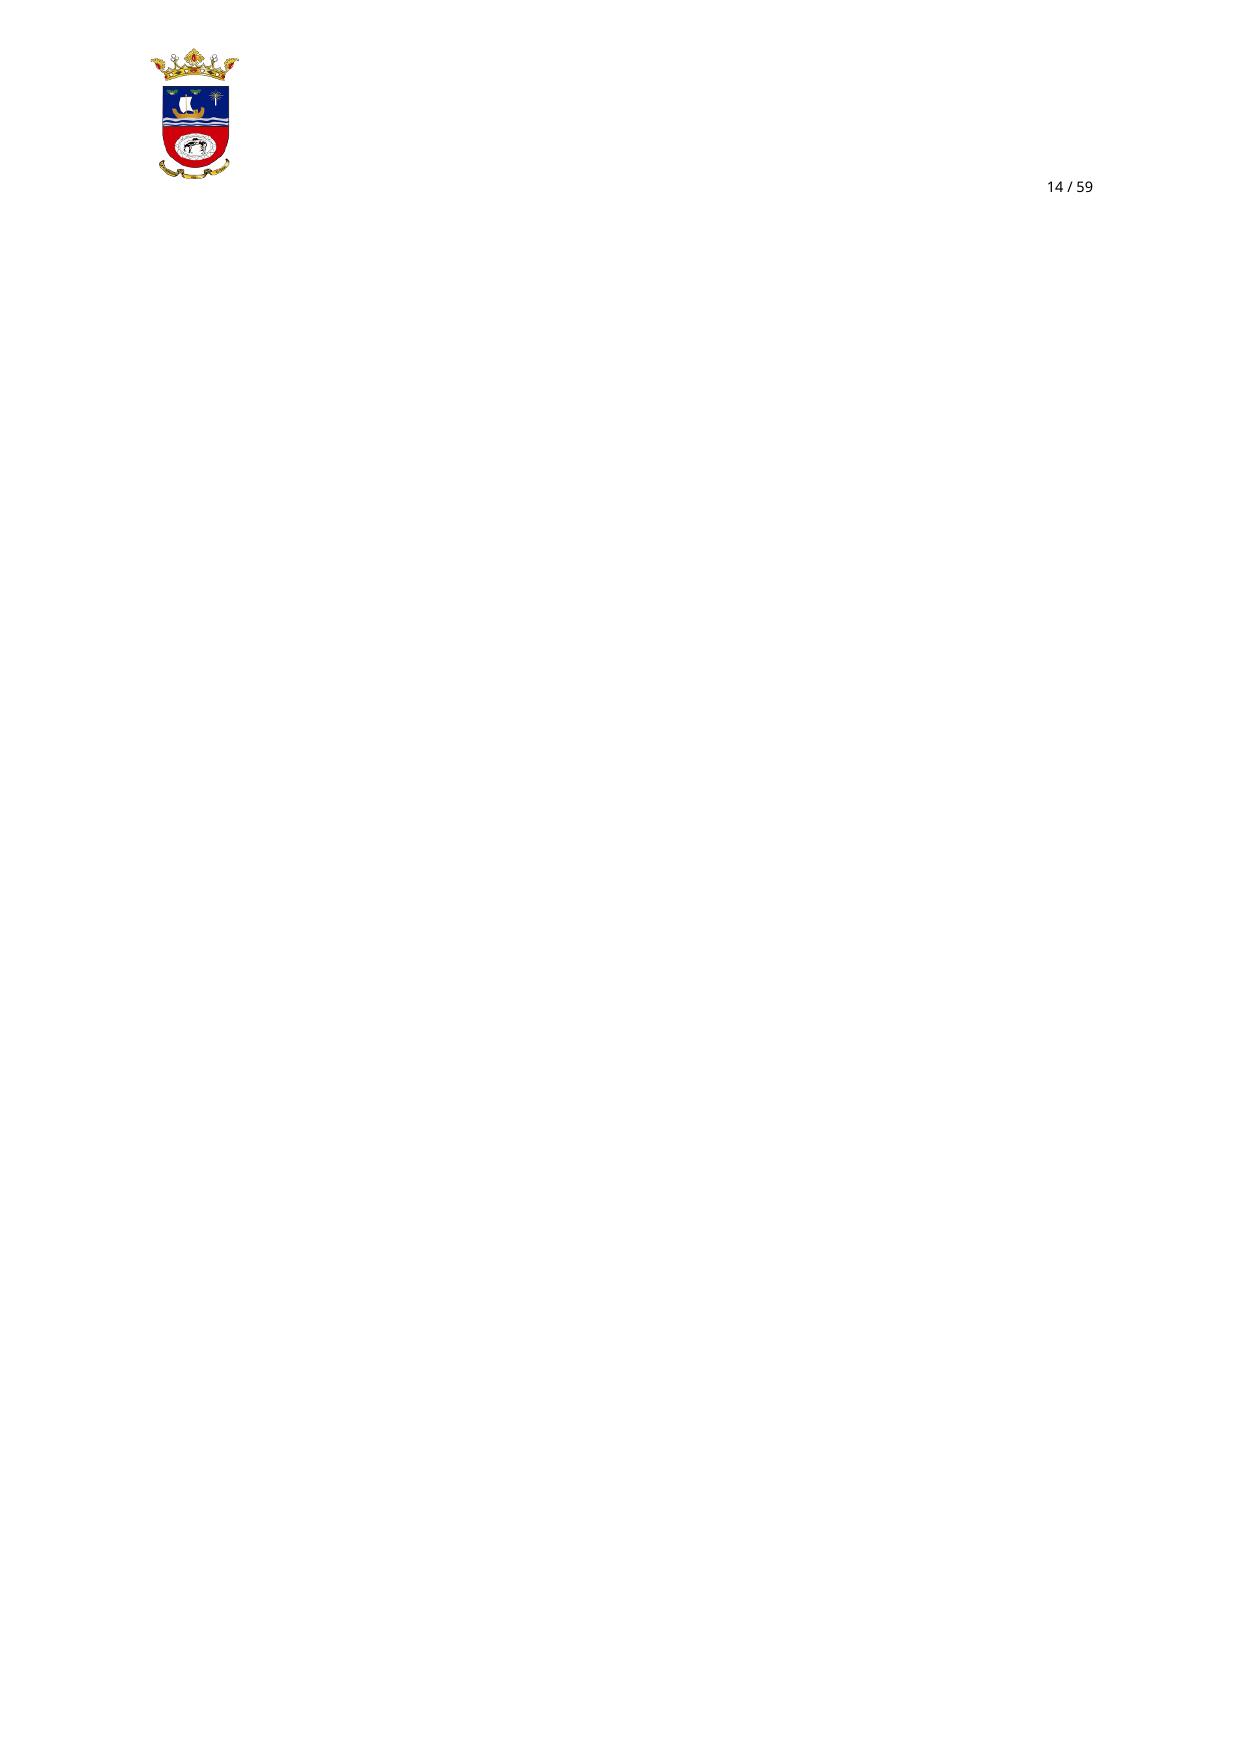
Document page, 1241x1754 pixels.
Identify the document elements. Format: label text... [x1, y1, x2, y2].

text 14 / 59 [135, 177, 1093, 197]
